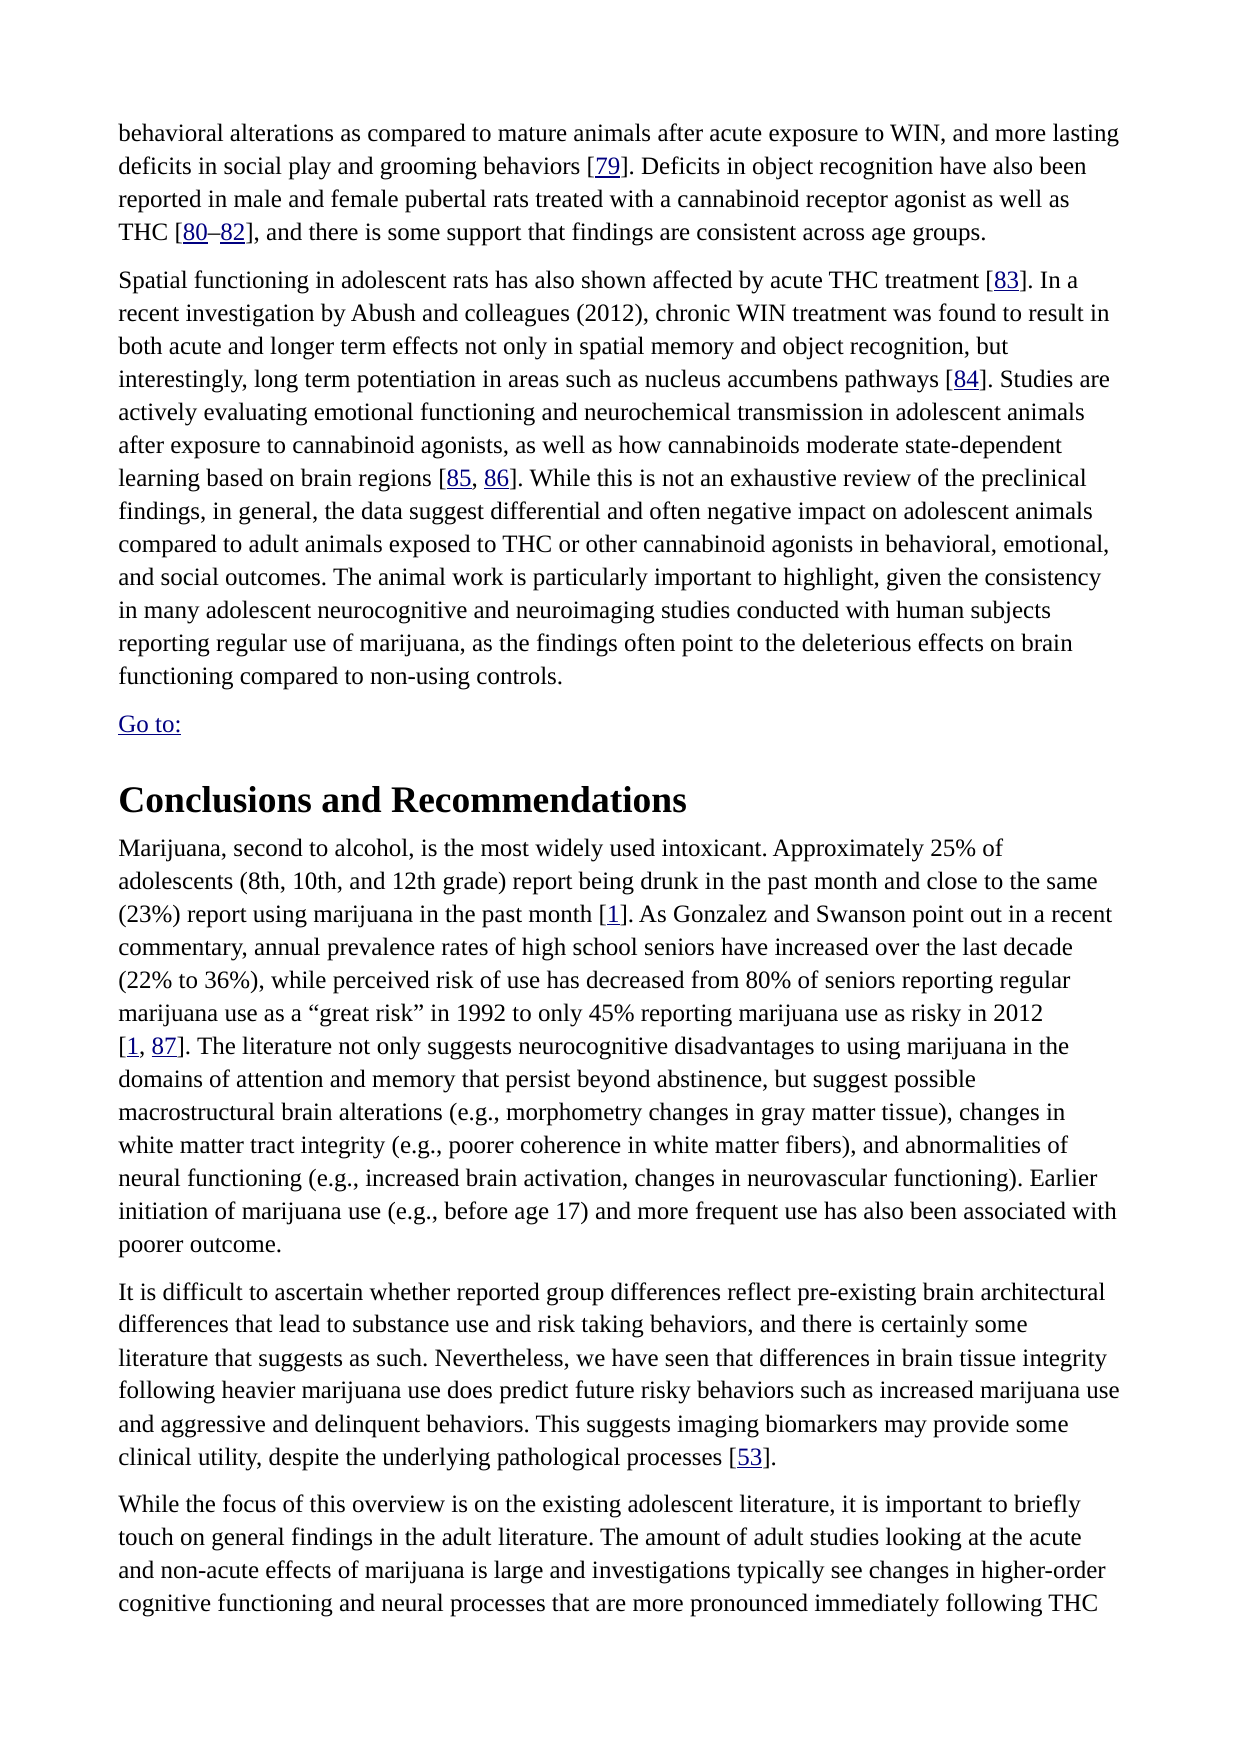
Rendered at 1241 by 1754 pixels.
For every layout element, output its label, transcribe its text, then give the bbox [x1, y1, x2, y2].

text Go to: [118, 709, 1122, 737]
text It is difficult to ascertain whether reported group differences reflect pre-existing brain architectural differences that lead to substance use and risk taking behaviors, and there is certainly some literature that suggests as such. Nevertheless, we have seen that differences in brain tissue integrity following heavier marijuana use does predict future risky behaviors such as increased marijuana use and aggressive and delinquent behaviors. This suggests imaging biomarkers may provide some clinical utility, despite the underlying pathological processes [53]. [118, 1277, 1122, 1470]
text Spatial functioning in adolescent rats has also shown affected by acute THC treatment [83]. In a recent investigation by Abush and colleagues (2012), chronic WIN treatment was found to result in both acute and longer term effects not only in spatial memory and object recognition, but interestingly, long term potentiation in areas such as nucleus accumbens pathways [84]. Studies are actively evaluating emotional functioning and neurochemical transmission in adolescent animals after exposure to cannabinoid agonists, as well as how cannabinoids moderate state-dependent learning based on brain regions [85, 86]. While this is not an exhaustive review of the preclinical findings, in general, the data suggest differential and often negative impact on adolescent animals compared to adult animals exposed to THC or other cannabinoid agonists in behavioral, emotional, and social outcomes. The animal work is particularly important to highlight, given the consistency in many adolescent neurocognitive and neuroimaging studies conducted with human subjects reporting regular use of marijuana, as the findings often point to the deleterious effects on brain functioning compared to non-using controls. [118, 265, 1122, 690]
subtitle Conclusions and Recommendations [118, 777, 1122, 820]
text Marijuana, second to alcohol, is the most widely used intoxicant. Approximately 25% of adolescents (8th, 10th, and 12th grade) report being drunk in the past month and close to the same (23%) report using marijuana in the past month [1]. As Gonzalez and Swanson point out in a recent commentary, annual prevalence rates of high school seniors have increased over the last decade (22% to 36%), while perceived risk of use has decreased from 80% of seniors reporting regular marijuana use as a “great risk” in 1992 to only 45% reporting marijuana use as risky in 2012 [1, 87]. The literature not only suggests neurocognitive disadvantages to using marijuana in the domains of attention and memory that persist beyond abstinence, but suggest possible macrostructural brain alterations (e.g., morphometry changes in gray matter tissue), changes in white matter tract integrity (e.g., poorer coherence in white matter fibers), and abnormalities of neural functioning (e.g., increased brain activation, changes in neurovascular functioning). Earlier initiation of marijuana use (e.g., before age 17) and more frequent use has also been associated with poorer outcome. [118, 833, 1122, 1258]
text While the focus of this overview is on the existing adolescent literature, it is important to briefly touch on general findings in the adult literature. The amount of adult studies looking at the acute and non-acute effects of marijuana is large and investigations typically see changes in higher-order cognitive functioning and neural processes that are more pronounced immediately following THC [118, 1489, 1122, 1617]
text behavioral alterations as compared to mature animals after acute exposure to WIN, and more lasting deficits in social play and grooming behaviors [79]. Deficits in object recognition have also been reported in male and female pubertal rats treated with a cannabinoid receptor agonist as well as THC [80–82], and there is some support that findings are consistent across age groups. [118, 118, 1122, 246]
